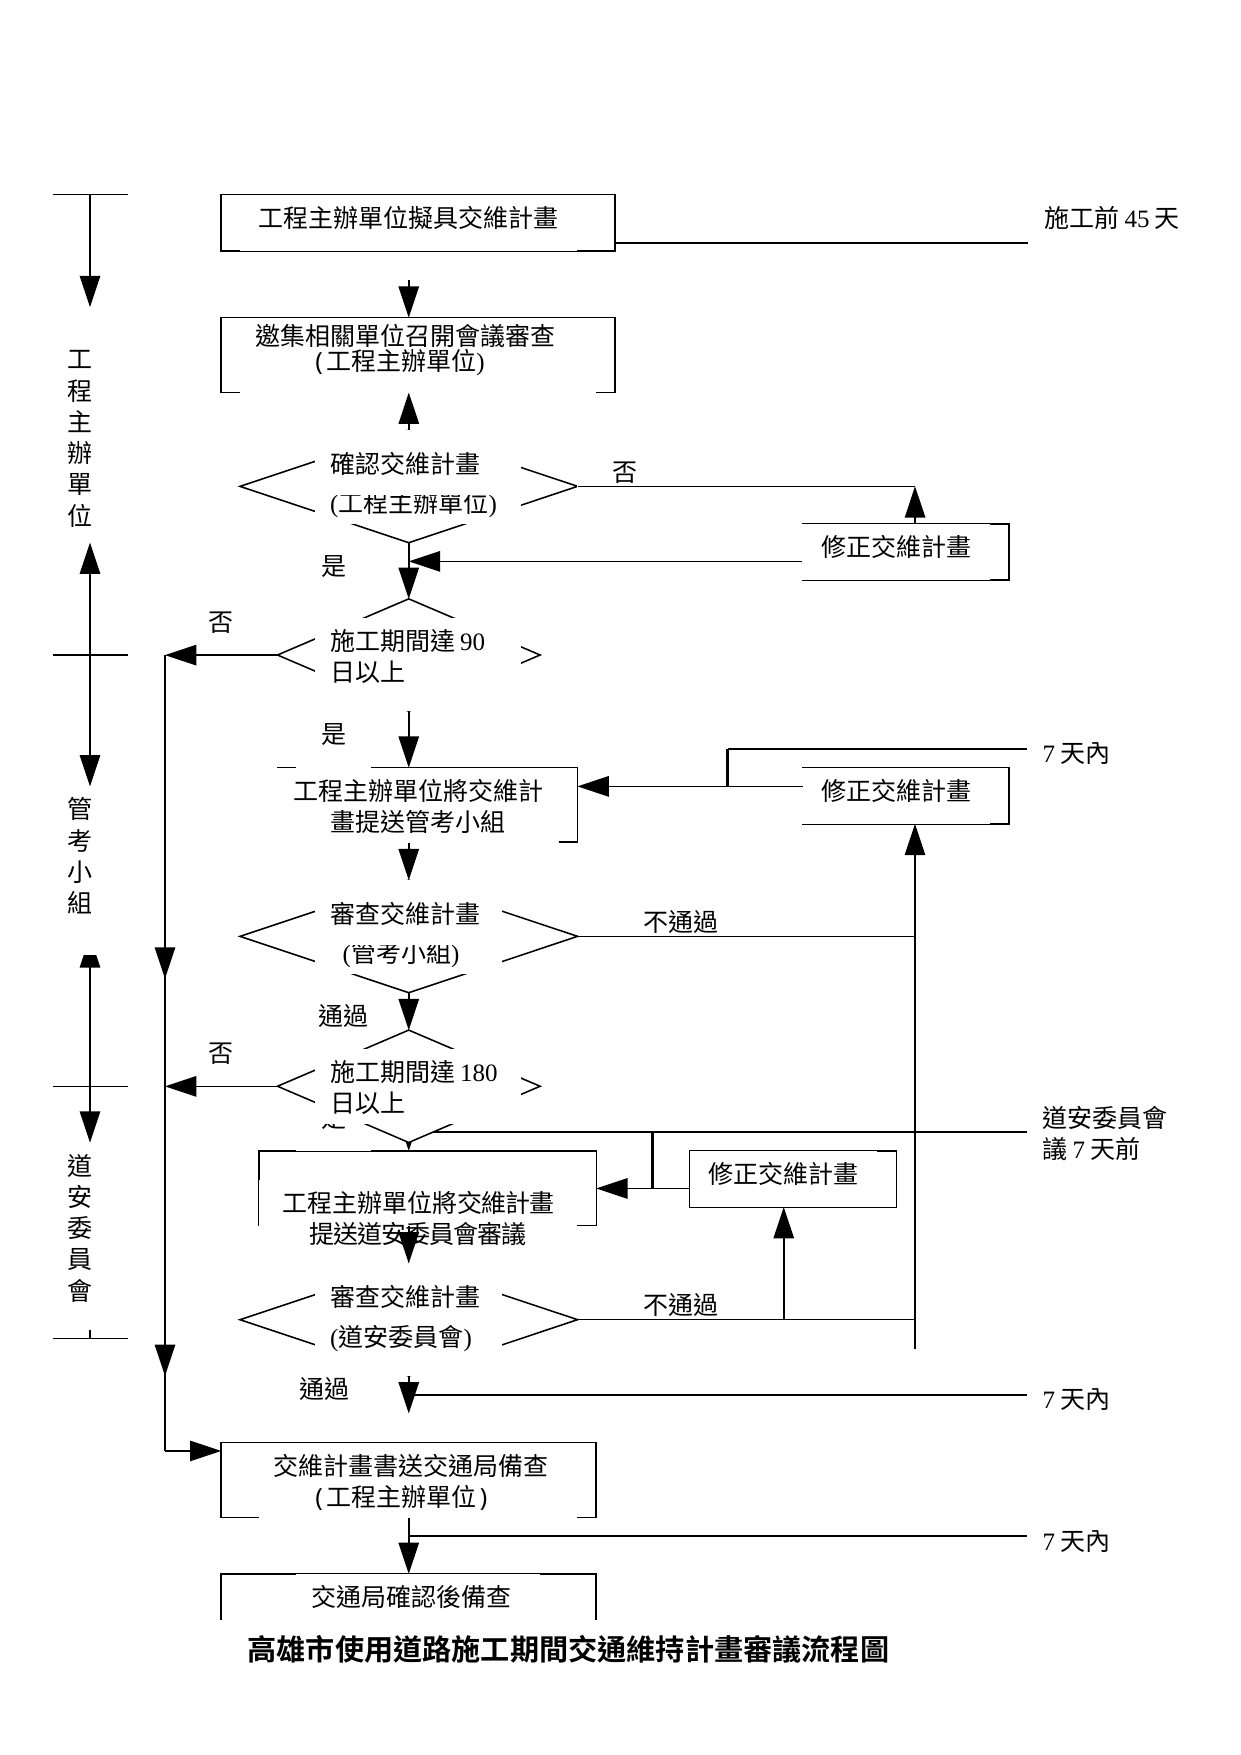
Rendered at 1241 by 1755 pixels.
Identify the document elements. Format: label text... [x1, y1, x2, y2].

text 不通過 [611, 906, 750, 936]
text 7天內 [1042, 1383, 1144, 1410]
text (工程主辦單位) [274, 1481, 562, 1510]
text 7天內 [1042, 738, 1144, 764]
text 施工前45天不通過 [1157, 219, 1176, 229]
text 否 [592, 456, 656, 486]
text 是 [311, 1102, 356, 1133]
text 修正交維計畫 [817, 531, 975, 563]
text (工程主辦單位) [330, 496, 493, 516]
text 施工期間達90日以上 [330, 625, 506, 688]
text (管考小組) [455, 946, 487, 966]
text 高雄市使用道路施工期間交通維持計畫審議流程圖 [217, 1627, 919, 1668]
text 是 [311, 719, 356, 750]
text 通過 [311, 1000, 375, 1031]
text 工程主辦單位將交維計畫提送管考小組 [292, 775, 544, 835]
text 施工期間達180日以上 [330, 1056, 506, 1116]
text 道安委員會議7天前 [1042, 1102, 1181, 1162]
text 確認交維計畫 [330, 456, 506, 477]
text 修正交維計畫 [817, 775, 975, 806]
text 是 [292, 550, 375, 581]
text (道安委員會) [330, 1329, 487, 1350]
text 7天內 [1042, 1525, 1144, 1552]
text 否 [199, 606, 244, 638]
text 不通過 [611, 1290, 750, 1319]
text 審查交維計畫 [330, 1290, 487, 1311]
text (工程主辦單位) [492, 496, 506, 516]
text 交維計畫書送交通局備查 [274, 1450, 562, 1481]
text 交通局確認後備查 [311, 1581, 525, 1613]
text (工程主辦單位) [255, 350, 581, 375]
text 否 [199, 1038, 244, 1069]
text 道安委員會 [67, 1150, 112, 1306]
text (管考小組) [330, 946, 456, 966]
text 邀集相關單位召開會議審查 [255, 325, 581, 350]
text 審查交維計畫 [330, 906, 487, 927]
text 工程主辦單位將交維計畫提送道安委員會審議 [274, 1188, 562, 1248]
text 修正交維計畫 [705, 1158, 862, 1190]
text 工程主辦單位 [67, 344, 94, 531]
text 通過 [292, 1365, 356, 1406]
text 工程主辦單位擬具交維計畫 [255, 202, 562, 233]
text 管考小組 [67, 794, 112, 919]
text 施工前45天不通過 [1042, 202, 1181, 229]
